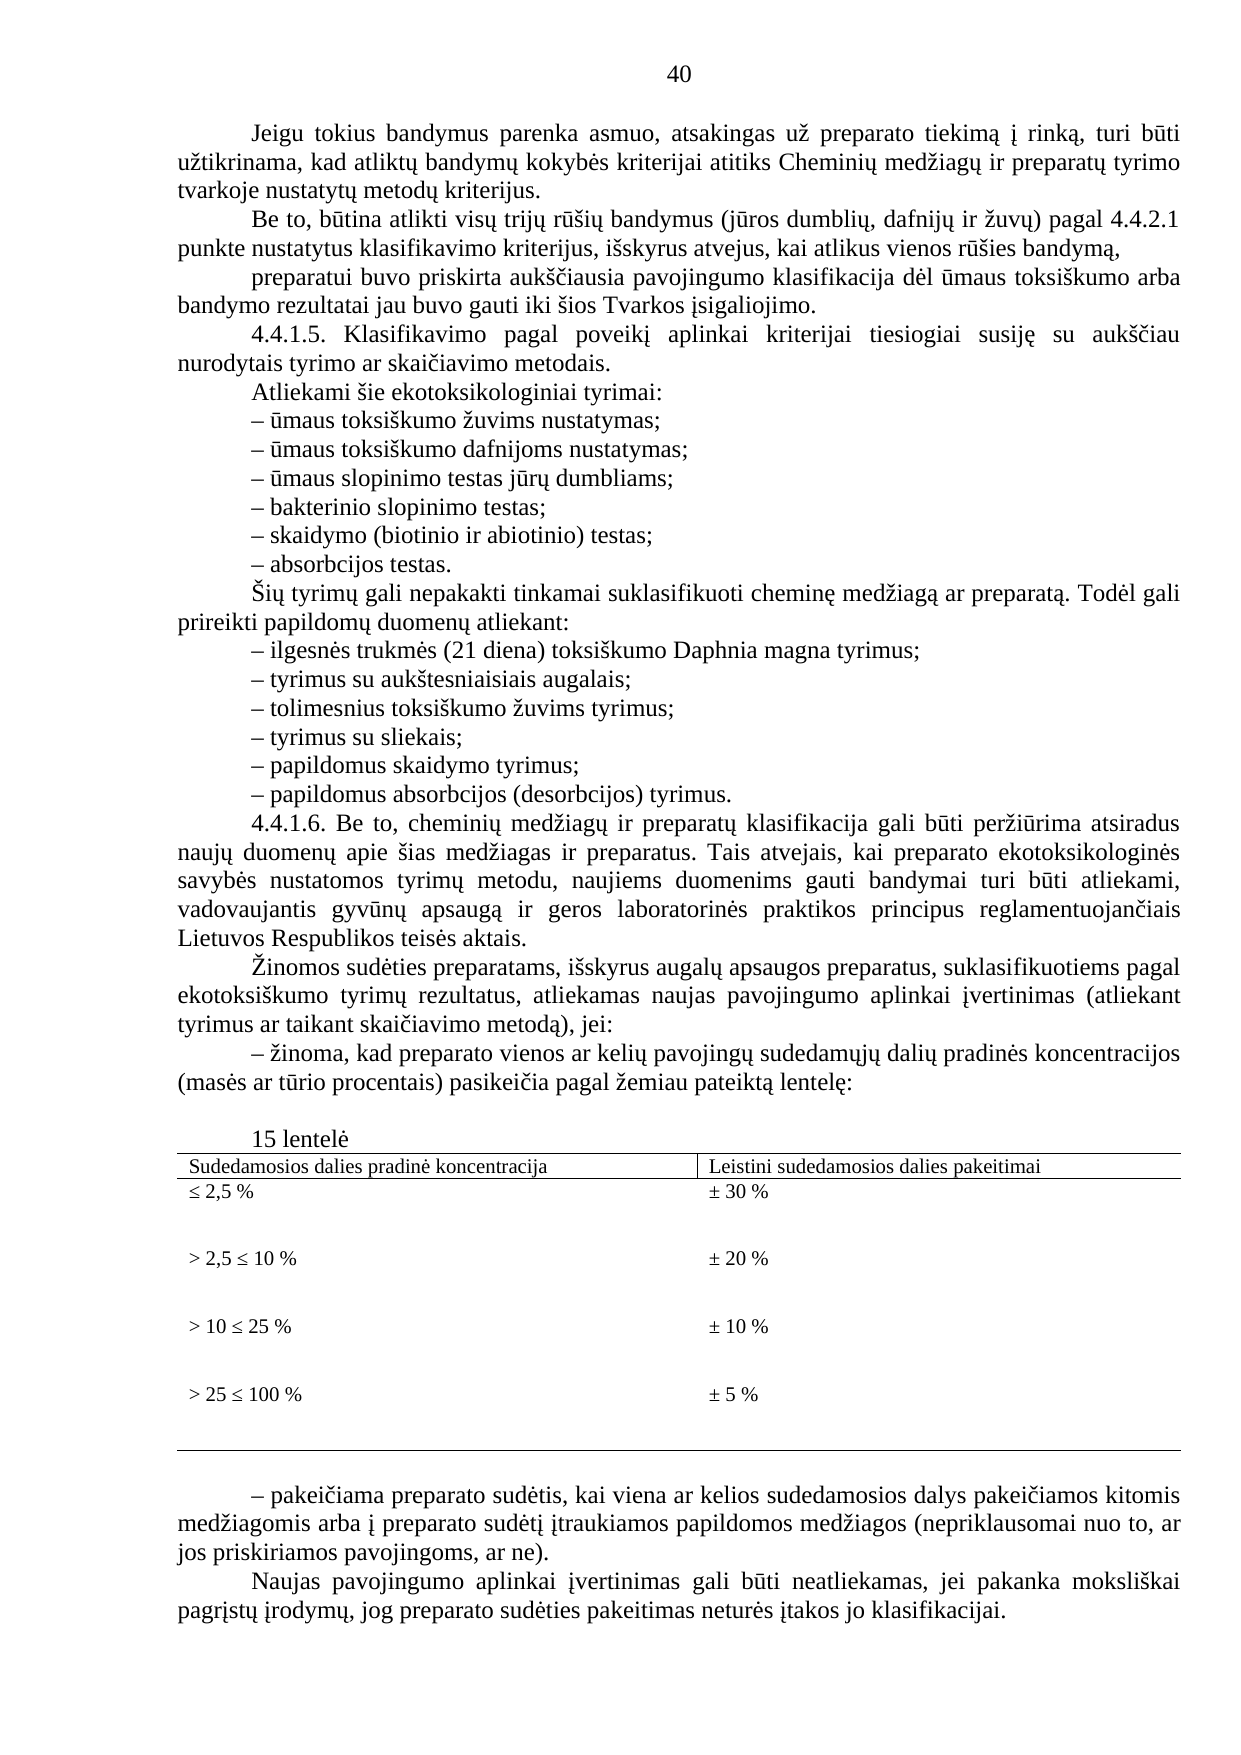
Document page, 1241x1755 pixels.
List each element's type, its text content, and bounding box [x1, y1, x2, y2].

table_header Sudedamosios dalies pradinė koncentracija [177, 1154, 697, 1178]
table_header Leistini sudedamosios dalies pakeitimai [698, 1154, 1181, 1178]
table_cell ± 5 % [697, 1382, 1181, 1450]
text – tyrimus su aukštesniaisiais augalais; [177, 664, 1181, 693]
text 4.4.1.6. Be to, cheminių medžiagų ir preparatų klasifikacija gali būti peržiūrima atsiradus naujų duomenų apie šias medžiagas ir preparatus. Tais atvejais, kai preparato ekotoksikologinės savybės nustatomos tyrimų metodu, naujiems duomenims gauti bandymai turi būti atliekami, vadovaujantis gyvūnų apsaugą ir geros laboratorinės praktikos principus reglamentuojančiais Lietuvos Respublikos teisės aktais. [177, 808, 1181, 952]
text – bakterinio slopinimo testas; [177, 492, 1181, 521]
table_cell ± 30 % [697, 1179, 1181, 1246]
text – ūmaus slopinimo testas jūrų dumbliams; [177, 463, 1181, 492]
text – absorbcijos testas. [177, 549, 1181, 578]
table_cell > 2,5 ≤ 10 % [177, 1246, 697, 1314]
text – papildomus absorbcijos (desorbcijos) tyrimus. [177, 779, 1181, 808]
text – pakeičiama preparato sudėtis, kai viena ar kelios sudedamosios dalys pakeičiamos kitomis medžiagomis arba į preparato sudėtį įtraukiamos papildomos medžiagos (nepriklausomai nuo to, ar jos priskiriamos pavojingoms, ar ne). [177, 1480, 1181, 1566]
text – papildomus skaidymo tyrimus; [177, 751, 1181, 779]
text Atliekami šie ekotoksikologiniai tyrimai: [177, 377, 1181, 406]
table_cell ± 20 % [697, 1246, 1181, 1314]
table_cell > 25 ≤ 100 % [177, 1382, 697, 1450]
text Naujas pavojingumo aplinkai įvertinimas gali būti neatliekamas, jei pakanka moksliškai pagrįstų įrodymų, jog preparato sudėties pakeitimas neturės įtakos jo klasifikacijai. [177, 1566, 1181, 1623]
table_cell ≤ 2,5 % [177, 1179, 697, 1246]
text Jeigu tokius bandymus parenka asmuo, atsakingas už preparato tiekimą į rinką, turi būti užtikrinama, kad atliktų bandymų kokybės kriterijai atitiks Cheminių medžiagų ir preparatų tyrimo tvarkoje nustatytų metodų kriterijus. [177, 118, 1181, 204]
table_cell ± 10 % [697, 1314, 1181, 1382]
text – žinoma, kad preparato vienos ar kelių pavojingų sudedamųjų dalių pradinės koncentracijos (masės ar tūrio procentais) pasikeičia pagal žemiau pateiktą lentelę: [177, 1038, 1181, 1096]
text – ūmaus toksiškumo žuvims nustatymas; [177, 406, 1181, 434]
text 15 lentelė [177, 1124, 1181, 1153]
text – tolimesnius toksiškumo žuvims tyrimus; [177, 693, 1181, 722]
text – skaidymo (biotinio ir abiotinio) testas; [177, 521, 1181, 549]
text preparatui buvo priskirta aukščiausia pavojingumo klasifikacija dėl ūmaus toksiškumo arba bandymo rezultatai jau buvo gauti iki šios Tvarkos įsigaliojimo. [177, 262, 1181, 319]
text Šių tyrimų gali nepakakti tinkamai suklasifikuoti cheminę medžiagą ar preparatą. Todėl gali prireikti papildomų duomenų atliekant: [177, 578, 1181, 636]
text – ilgesnės trukmės (21 diena) toksiškumo Daphnia magna tyrimus; [177, 636, 1181, 664]
text – tyrimus su sliekais; [177, 722, 1181, 751]
table_cell > 10 ≤ 25 % [177, 1314, 697, 1382]
text 4.4.1.5. Klasifikavimo pagal poveikį aplinkai kriterijai tiesiogiai susiję su aukščiau nurodytais tyrimo ar skaičiavimo metodais. [177, 319, 1181, 377]
text – ūmaus toksiškumo dafnijoms nustatymas; [177, 434, 1181, 463]
text Be to, būtina atlikti visų trijų rūšių bandymus (jūros dumblių, dafnijų ir žuvų) pagal 4.4.2.1 punkte nustatytus klasifikavimo kriterijus, išskyrus atvejus, kai atlikus vienos rūšies bandymą, [177, 204, 1181, 262]
text Žinomos sudėties preparatams, išskyrus augalų apsaugos preparatus, suklasifikuotiems pagal ekotoksiškumo tyrimų rezultatus, atliekamas naujas pavojingumo aplinkai įvertinimas (atliekant tyrimus ar taikant skaičiavimo metodą), jei: [177, 952, 1181, 1038]
